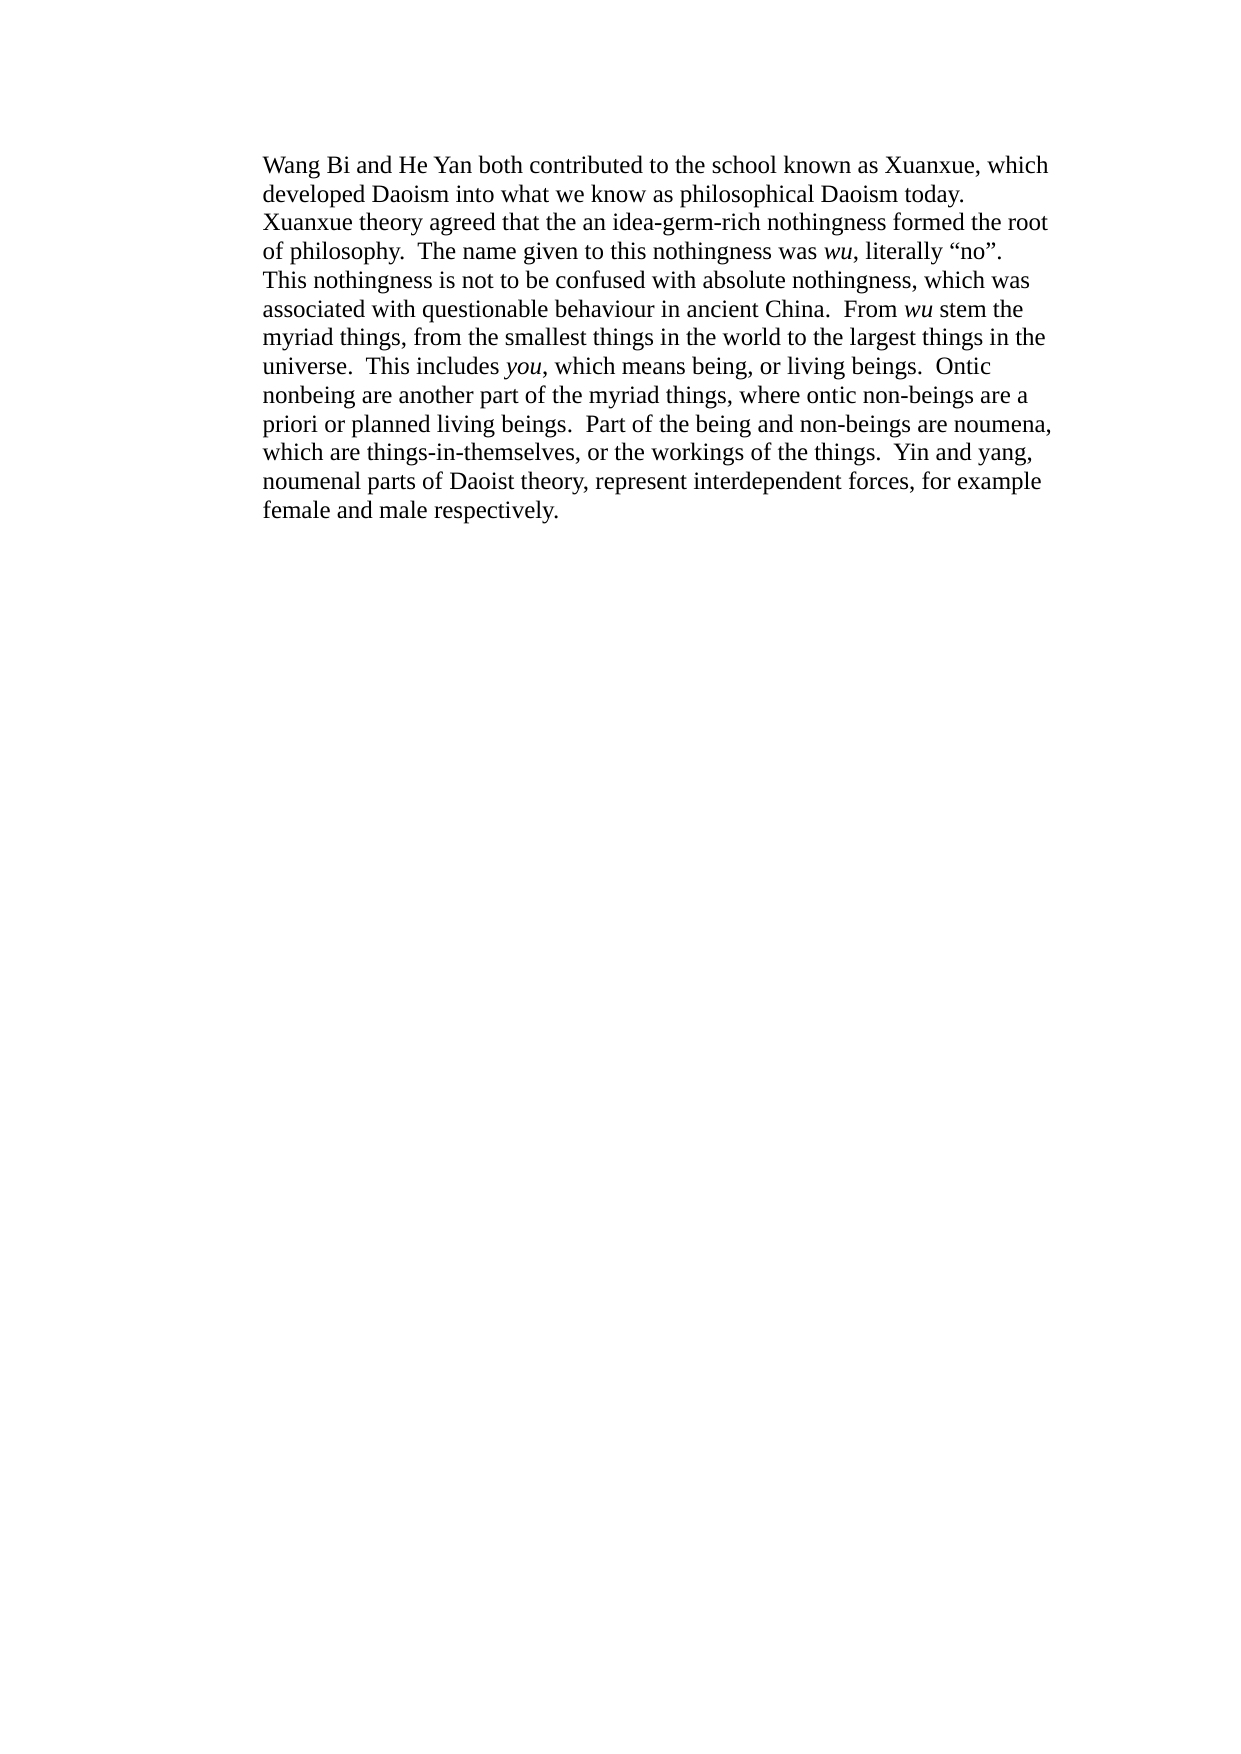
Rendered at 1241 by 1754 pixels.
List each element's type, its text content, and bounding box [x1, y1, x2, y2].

list Wang Bi and He Yan both contributed to the school known as Xuanxue, which developed Daoism into what we know as philosophical Daoism today. Xuanxue theory agreed that the an idea-germ-rich nothingness formed the root of philosophy. The name given to this nothingness was wu, literally “no”. This nothingness is not to be confused with absolute nothingness, which was associated with questionable behaviour in ancient China. From wu stem the myriad things, from the smallest things in the world to the largest things in the universe. This includes you, which means being, or living beings. Ontic nonbeing are another part of the myriad things, where ontic non-beings are a priori or planned living beings. Part of the being and non-beings are noumena, which are things-in-themselves, or the workings of the things. Yin and yang, noumenal parts of Daoist theory, represent interdependent forces, for example female and male respectively. [225, 150, 1053, 524]
